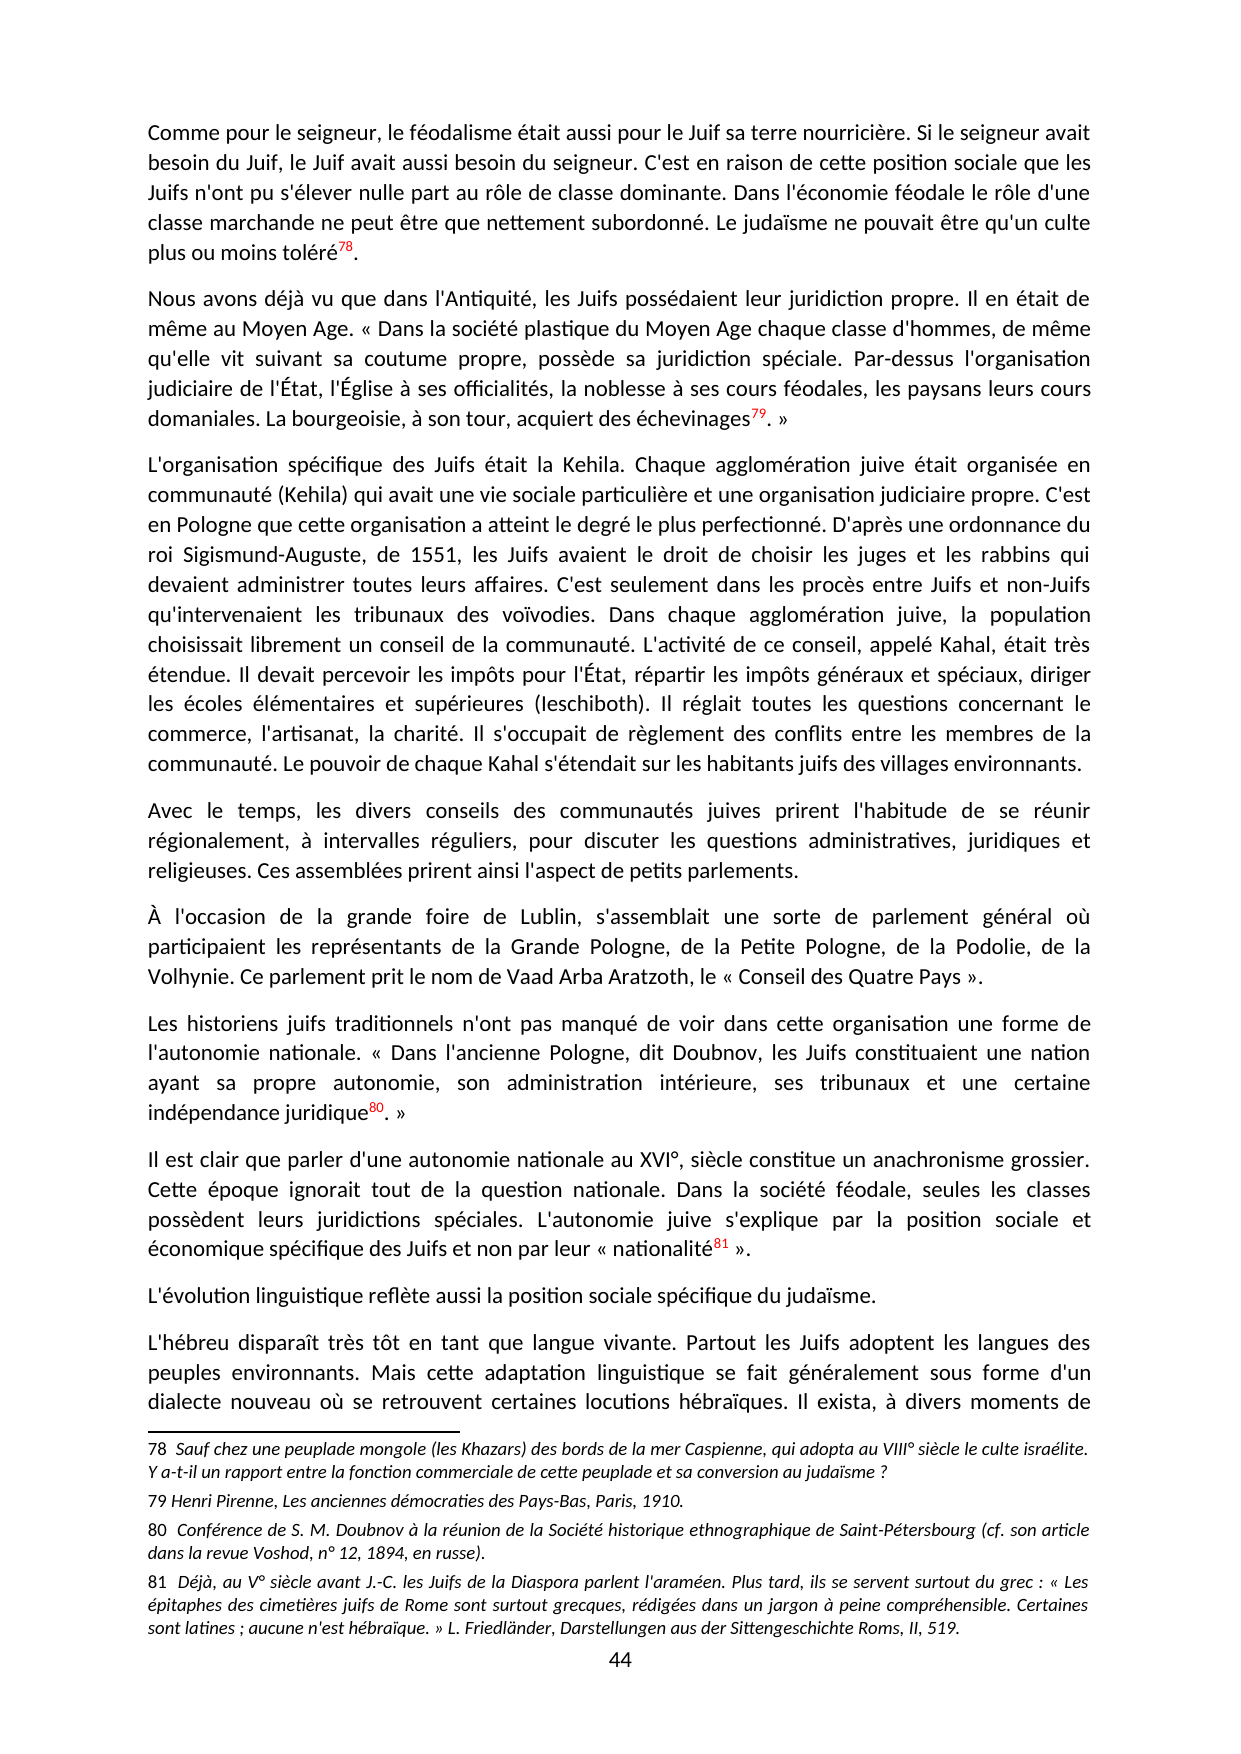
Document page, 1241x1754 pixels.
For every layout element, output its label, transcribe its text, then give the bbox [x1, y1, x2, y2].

text Il est clair que parler d'une autonomie nationale au XVI°, siècle constitue un anachronisme grossier. Cette époque ignorait tout de la question nationale. Dans la société féodale, seules les classes possèdent leurs juridictions spéciales. L'autonomie juive s'explique par la position sociale et économique spécifique des Juifs et non par leur « nationalité ». [148, 1145, 1093, 1263]
text Nous avons déjà vu que dans l'Antiquité, les Juifs possédaient leur juridiction propre. Il en était de même au Moyen Age. « Dans la société plastique du Moyen Age chaque classe d'hommes, de même qu'elle vit suivant sa coutume propre, possède sa juridiction spéciale. Par-dessus l'organisation judiciaire de l'État, l'Église à ses officialités, la noblesse à ses cours féodales, les paysans leurs cours domaniales. La bourgeoisie, à son tour, acquiert des échevinages. » [148, 284, 1093, 432]
text Avec le temps, les divers conseils des communautés juives prirent l'habitude de se réunir régionalement, à intervalles réguliers, pour discuter les questions administratives, juridiques et religieuses. Ces assemblées prirent ainsi l'aspect de petits parlements. [148, 796, 1093, 884]
text Déjà, au V° siècle avant J.-C. les Juifs de la Diaspora parlent l'araméen. Plus tard, ils se servent surtout du grec : « Les épitaphes des cimetières juifs de Rome sont surtout grecques, rédigées dans un jargon à peine compréhensible. Certaines sont latines ; aucune n'est hébraïque. » L. Friedländer, Darstellungen aus der Sittengeschichte Roms, II, 519. [148, 1570, 1093, 1639]
text Conférence de S. M. Doubnov à la réunion de la Société historique ethnographique de Saint-Pétersbourg (cf. son article dans la revue Voshod, n° 12, 1894, en russe). [148, 1518, 1093, 1564]
text Comme pour le seigneur, le féodalisme était aussi pour le Juif sa terre nourricière. Si le seigneur avait besoin du Juif, le Juif avait aussi besoin du seigneur. C'est en raison de cette position sociale que les Juifs n'ont pu s'élever nulle part au rôle de classe dominante. Dans l'économie féodale le rôle d'une classe marchande ne peut être que nettement subordonné. Le judaïsme ne pouvait être qu'un culte plus ou moins toléré. [148, 118, 1093, 266]
text L'évolution linguistique reflète aussi la position sociale spécifique du judaïsme. [148, 1281, 1093, 1309]
text Les historiens juifs traditionnels n'ont pas manqué de voir dans cette organisation une forme de l'autonomie nationale. « Dans l'ancienne Pologne, dit Doubnov, les Juifs constituaient une nation ayant sa propre autonomie, son administration intérieure, ses tribunaux et une certaine indépendance juridique. » [148, 1009, 1093, 1126]
text Henri Pirenne, Les anciennes démocraties des Pays-Bas, Paris, 1910. [148, 1489, 1093, 1512]
text L'hébreu disparaît très tôt en tant que langue vivante. Partout les Juifs adoptent les langues des peuples environnants. Mais cette adaptation linguistique se fait généralement sous forme d'un dialecte nouveau où se retrouvent certaines locutions hébraïques. Il exista, à divers moments de [148, 1328, 1093, 1416]
text À l'occasion de la grande foire de Lublin, s'assemblait une sorte de parlement général où participaient les représentants de la Grande Pologne, de la Petite Pologne, de la Podolie, de la Volhynie. Ce parlement prit le nom de Vaad Arba Aratzoth, le « Conseil des Quatre Pays ». [148, 902, 1093, 990]
text Sauf chez une peuplade mongole (les Khazars) des bords de la mer Caspienne, qui adopta au VIII° siècle le culte israélite. Y a-t-il un rapport entre la fonction commerciale de cette peuplade et sa conversion au judaïsme ? [148, 1438, 1093, 1483]
text L'organisation spécifique des Juifs était la Kehila. Chaque agglomération juive était organisée en communauté (Kehila) qui avait une vie sociale particulière et une organisation judiciaire propre. C'est en Pologne que cette organisation a atteint le degré le plus perfectionné. D'après une ordonnance du roi Sigismund-Auguste, de 1551, les Juifs avaient le droit de choisir les juges et les rabbins qui devaient administrer toutes leurs affaires. C'est seulement dans les procès entre Juifs et non-Juifs qu'intervenaient les tribunaux des voïvodies. Dans chaque agglomération juive, la population choisissait librement un conseil de la communauté. L'activité de ce conseil, appelé Kahal, était très étendue. Il devait percevoir les impôts pour l'État, répartir les impôts généraux et spéciaux, diriger les écoles élémentaires et supérieures (Ieschiboth). Il réglait toutes les questions concernant le commerce, l'artisanat, la charité. Il s'occupait de règlement des conflits entre les membres de la communauté. Le pouvoir de chaque Kahal s'étendait sur les habitants juifs des villages environnants. [148, 450, 1093, 777]
